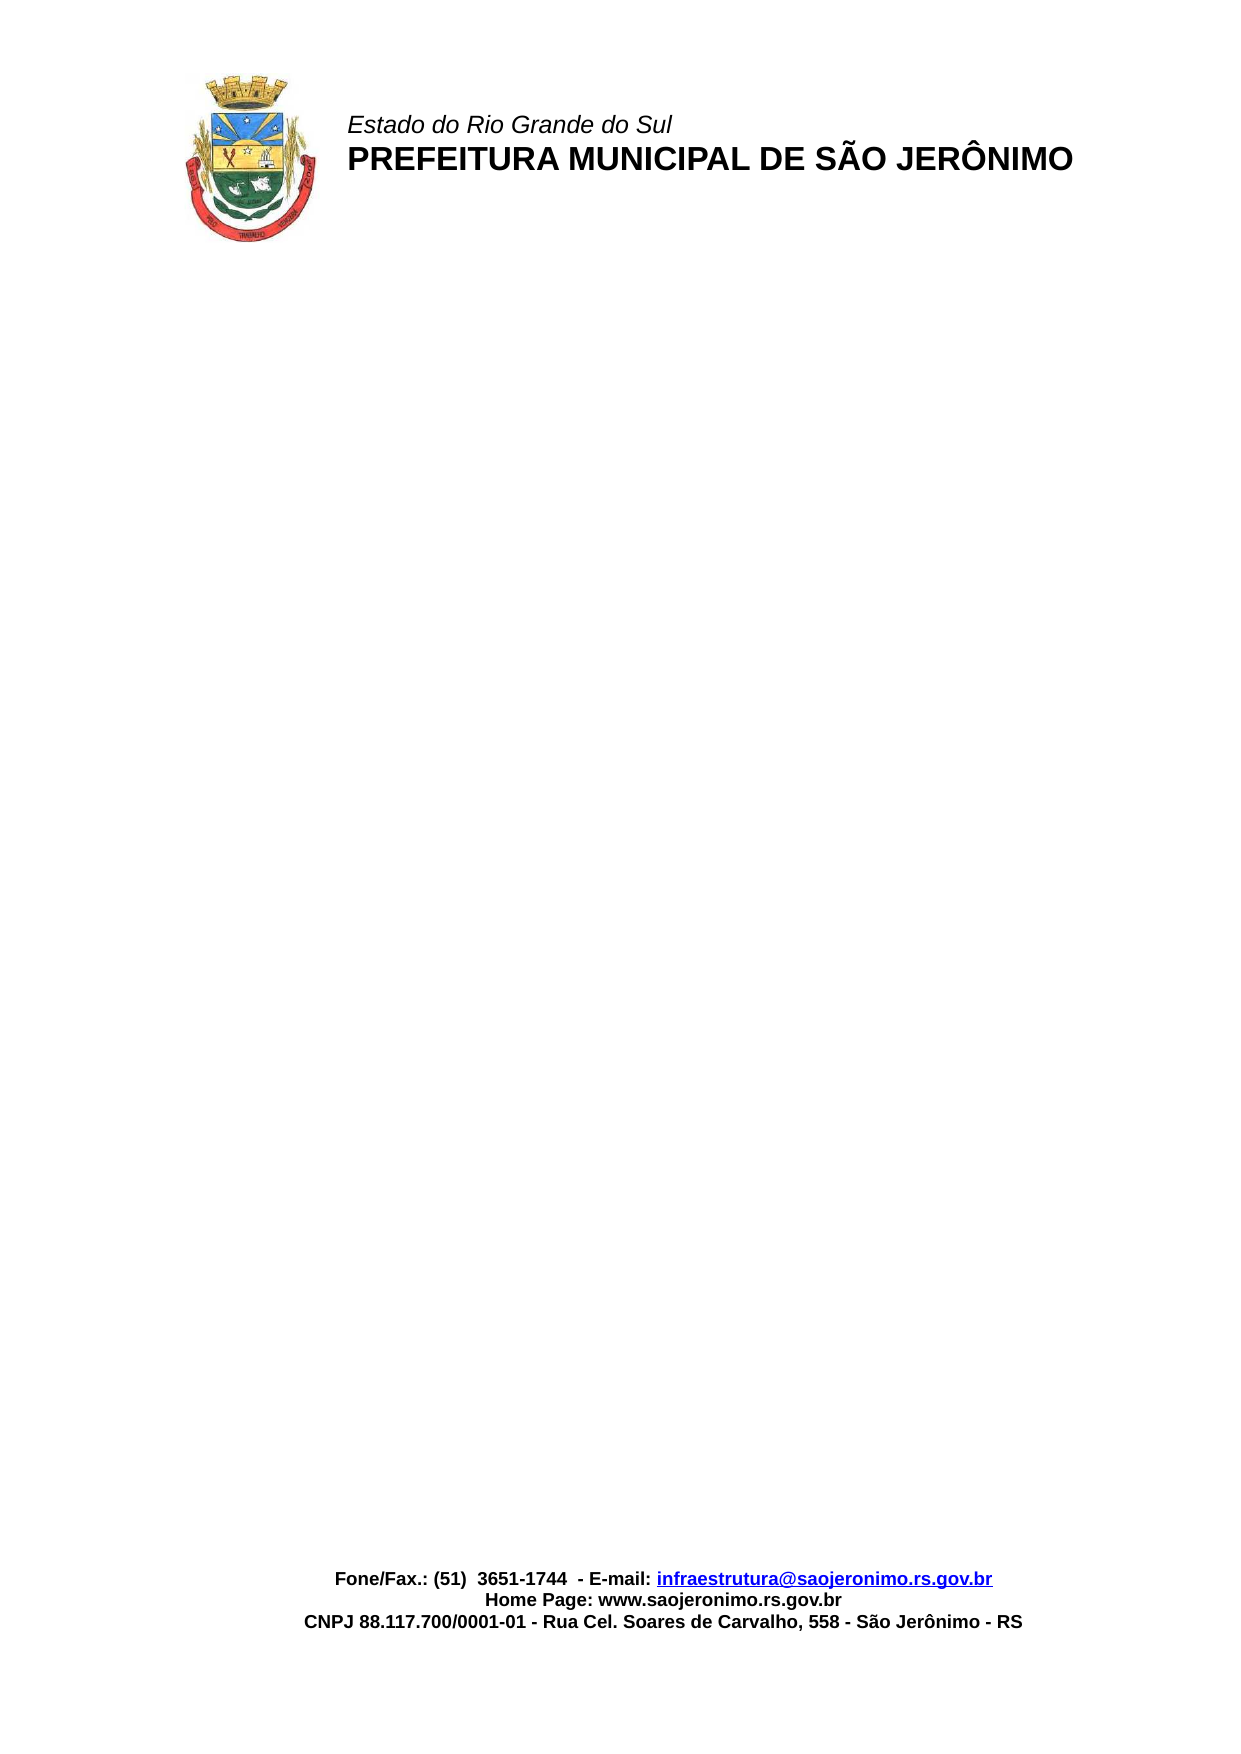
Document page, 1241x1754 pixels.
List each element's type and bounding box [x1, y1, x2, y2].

picture [184, 73, 327, 243]
